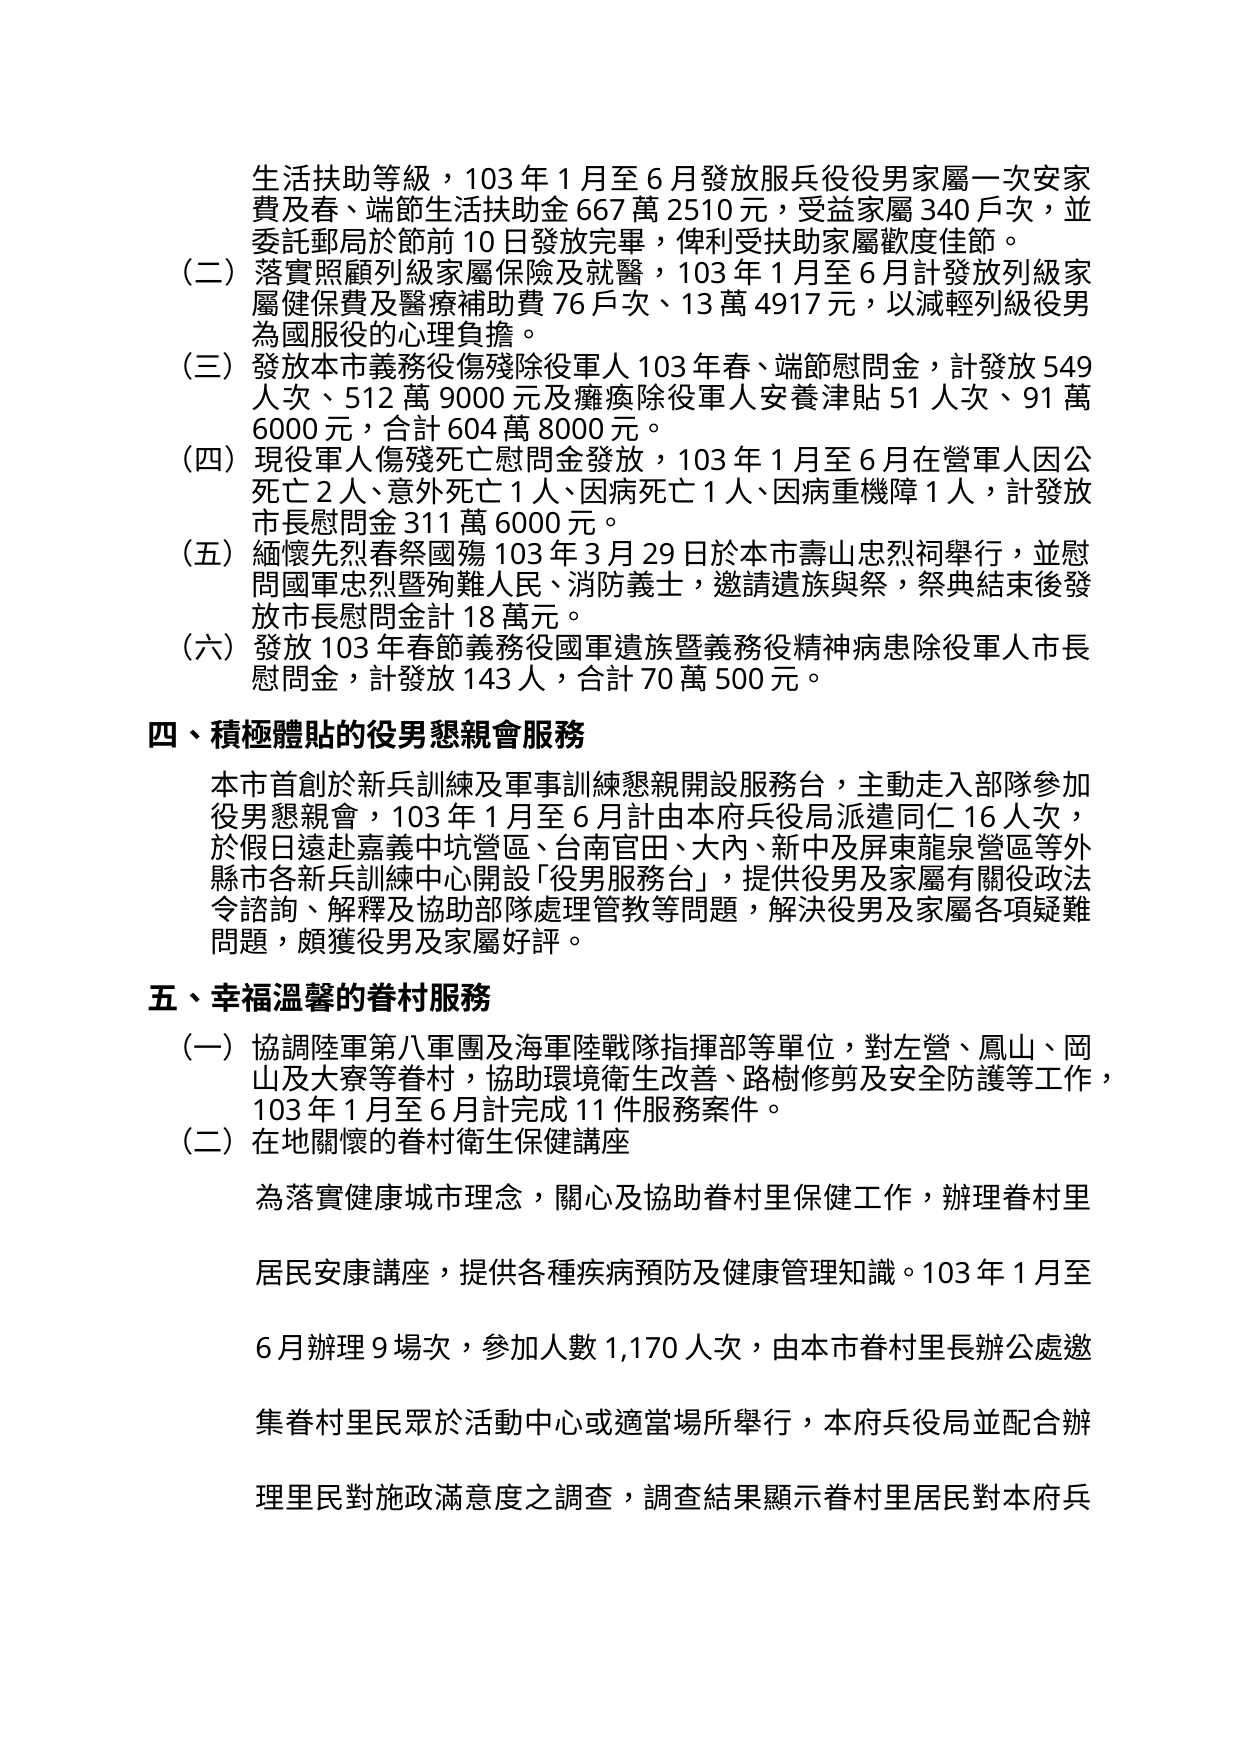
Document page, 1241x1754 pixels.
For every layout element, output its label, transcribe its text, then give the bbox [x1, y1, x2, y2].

text 本市首創於新兵訓練及軍事訓練懇親開設服務台，主動走入部隊參加役男懇親會，103年1月至6月計由本府兵役局派遣同仁16人次，於假日遠赴嘉義中坑營區、台南官田、大內、新中及屏東龍泉營區等外縣市各新兵訓練中心開設「役男服務台」，提供役男及家屬有關役政法令諮詢、解釋及協助部隊處理管教等問題，解決役男及家屬各項疑難問題，頗獲役男及家屬好評。 [210, 771, 1092, 958]
text 為落實健康城市理念，關心及協助眷村里保健工作，辦理眷村里居民安康講座，提供各種疾病預防及健康管理知識。103年1月至6月辦理9場次，參加人數1,170人次，由本市眷村里長辦公處邀集眷村里民眾於活動中心或適當場所舉行，本府兵役局並配合辦理里民對施政滿意度之調查，調查結果顯示眷村里居民對本府兵 [255, 1158, 1092, 1533]
text （二）在地關懷的眷村衛生保健講座 [164, 1127, 1092, 1158]
text 四、積極體貼的役男懇親會服務 [148, 696, 1092, 771]
text （二）落實照顧列級家屬保險及就醫，103年1月至6月計發放列級家屬健保費及醫療補助費76戶次、13萬4917元，以減輕列級役男為國服役的心理負擔。 [164, 258, 1092, 352]
text （三）發放本市義務役傷殘除役軍人103年春、端節慰問金，計發放549人次、512萬9000元及癱瘓除役軍人安養津貼51人次、91萬6000元，合計604萬8000元。 [164, 352, 1092, 446]
text 生活扶助等級，103年1月至6月發放服兵役役男家屬一次安家費及春、端節生活扶助金667萬2510元，受益家屬340戶次，並委託郵局於節前10日發放完畢，俾利受扶助家屬歡度佳節。 [164, 164, 1092, 258]
text （四）現役軍人傷殘死亡慰問金發放，103年1月至6月在營軍人因公死亡2人、意外死亡1人、因病死亡1人、因病重機障1人，計發放市長慰問金311萬6000元。 [164, 446, 1092, 539]
text （五）緬懷先烈春祭國殤103年3月29日於本市壽山忠烈祠舉行，並慰問國軍忠烈暨殉難人民、消防義士，邀請遺族與祭，祭典結束後發放市長慰問金計18萬元。 [164, 539, 1092, 633]
text （六）發放103年春節義務役國軍遺族暨義務役精神病患除役軍人市長慰問金，計發放143人，合計70萬500元。 [164, 633, 1092, 696]
text （一）協調陸軍第八軍團及海軍陸戰隊指揮部等單位，對左營、鳳山、岡山及大寮等眷村，協助環境衛生改善、路樹修剪及安全防護等工作，103年1月至6月計完成11件服務案件。 [164, 1033, 1092, 1127]
text 五、幸福溫馨的眷村服務 [148, 958, 1092, 1033]
